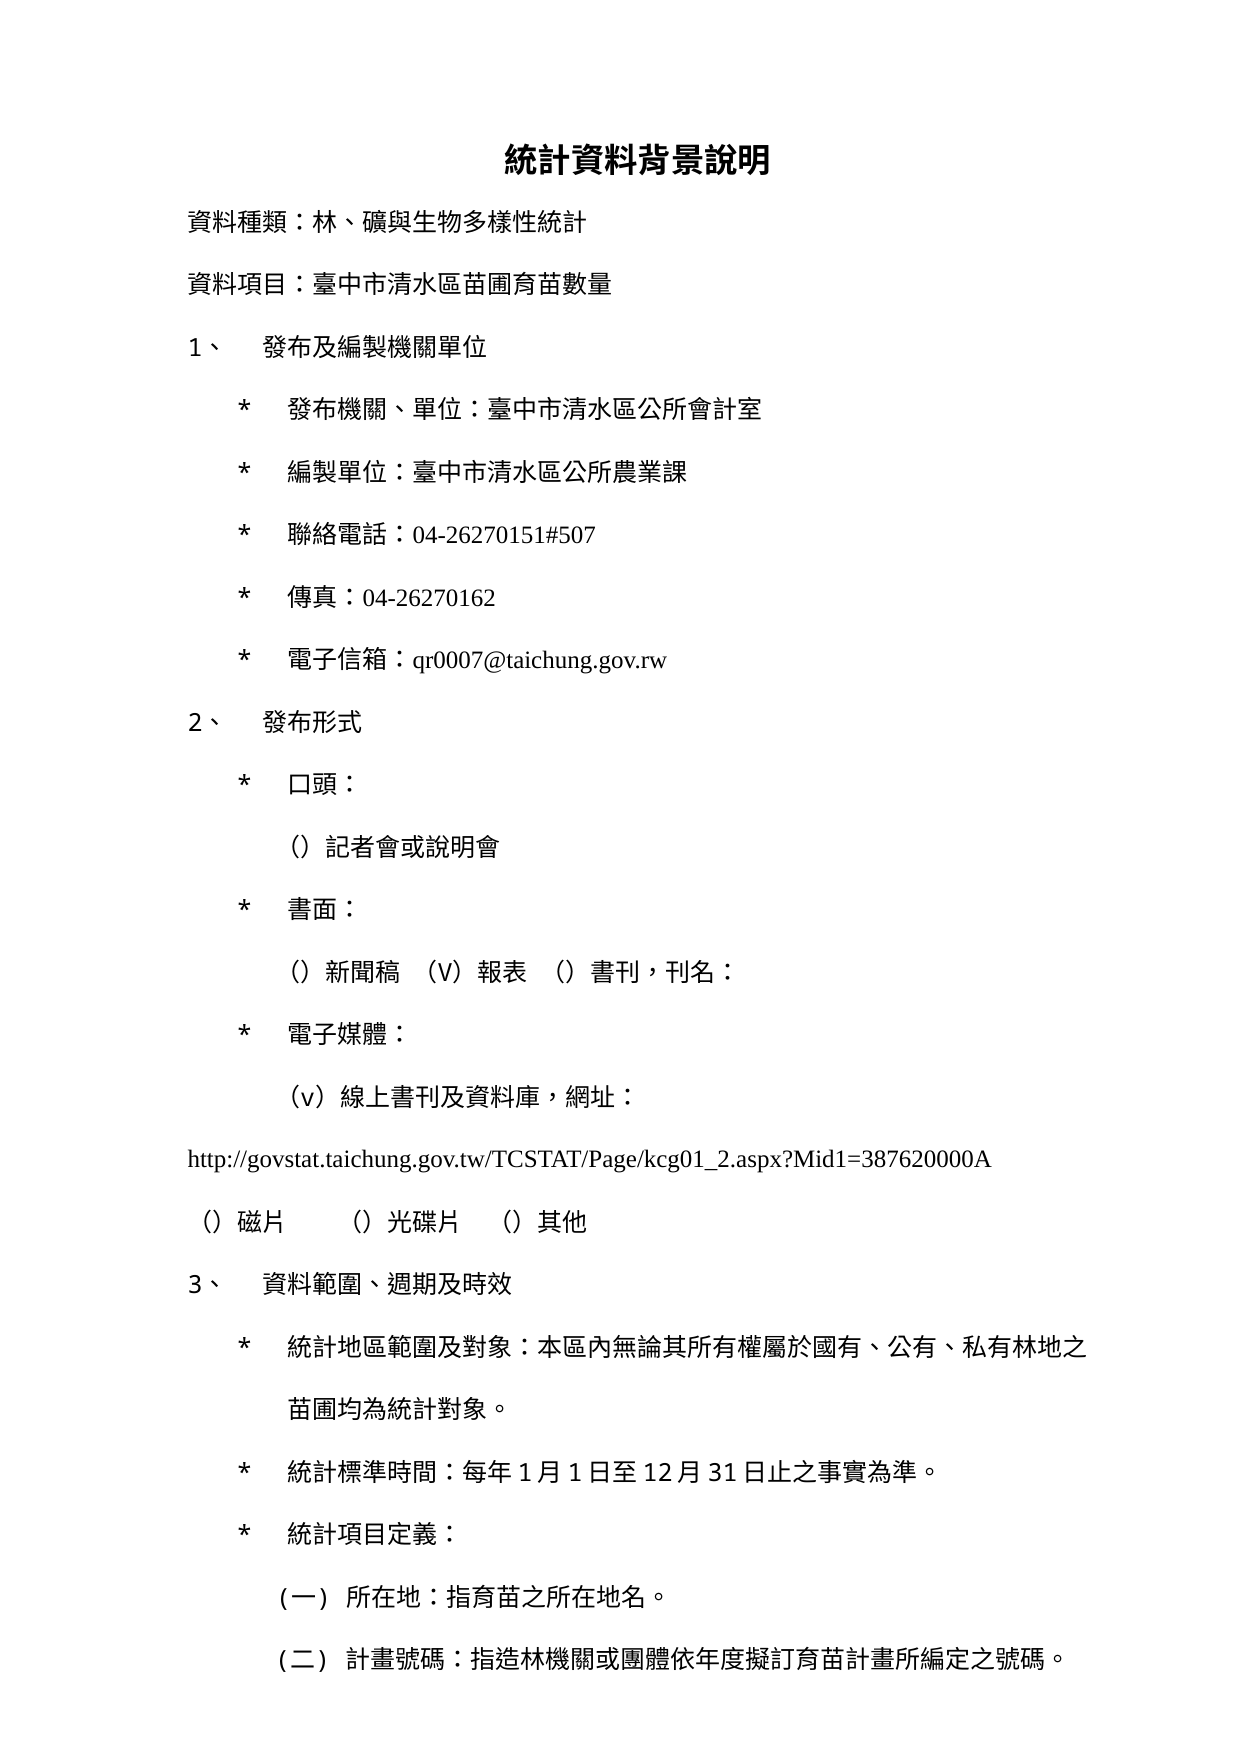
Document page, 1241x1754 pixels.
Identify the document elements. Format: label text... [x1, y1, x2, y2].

list 傳真：04-26270162 [237, 554, 1087, 616]
list 發布形式 [187, 679, 1087, 741]
list 統計標準時間：每年1月1日至12月31日止之事實為準。 [237, 1429, 1087, 1491]
list 統計項目定義： [237, 1491, 1087, 1554]
text (二) 計畫號碼：指造林機關或團體依年度擬訂育苗計畫所編定之號碼。 [275, 1616, 1087, 1679]
list 資料範圍、週期及時效 [187, 1241, 1087, 1304]
list 統計地區範圍及對象：本區內無論其所有權屬於國有、公有、私有林地之苗圃均為統計對象。 [237, 1304, 1087, 1429]
list 口頭： [237, 741, 1087, 804]
list 聯絡電話：04-26270151#507 [237, 491, 1087, 554]
text 統計資料背景說明 [187, 116, 1087, 179]
text （）記者會或說明會 [187, 804, 1087, 866]
list 電子媒體： [237, 991, 1087, 1054]
text 資料種類：林、礦與生物多樣性統計 [187, 179, 1087, 241]
text 資料項目：臺中市清水區苗圃育苗數量 [187, 241, 1087, 304]
list 書面： [237, 866, 1087, 929]
list 編製單位：臺中市清水區公所農業課 [237, 429, 1087, 491]
text (一) 所在地：指育苗之所在地名。 [276, 1554, 1087, 1616]
list 電子信箱：qr0007@taichung.gov.rw [237, 616, 1087, 679]
list 發布及編製機關單位 [187, 304, 1087, 366]
text http://govstat.taichung.gov.tw/TCSTAT/Page/kcg01_2.aspx?Mid1=387620000A （）磁片 （）光碟片 （）其他 [187, 1116, 1087, 1241]
text （）新聞稿 （V）報表 （）書刊，刊名： [187, 929, 1087, 991]
list 發布機關、單位：臺中市清水區公所會計室 [237, 366, 1087, 429]
text （v）線上書刊及資料庫，網址： [250, 1054, 1087, 1116]
